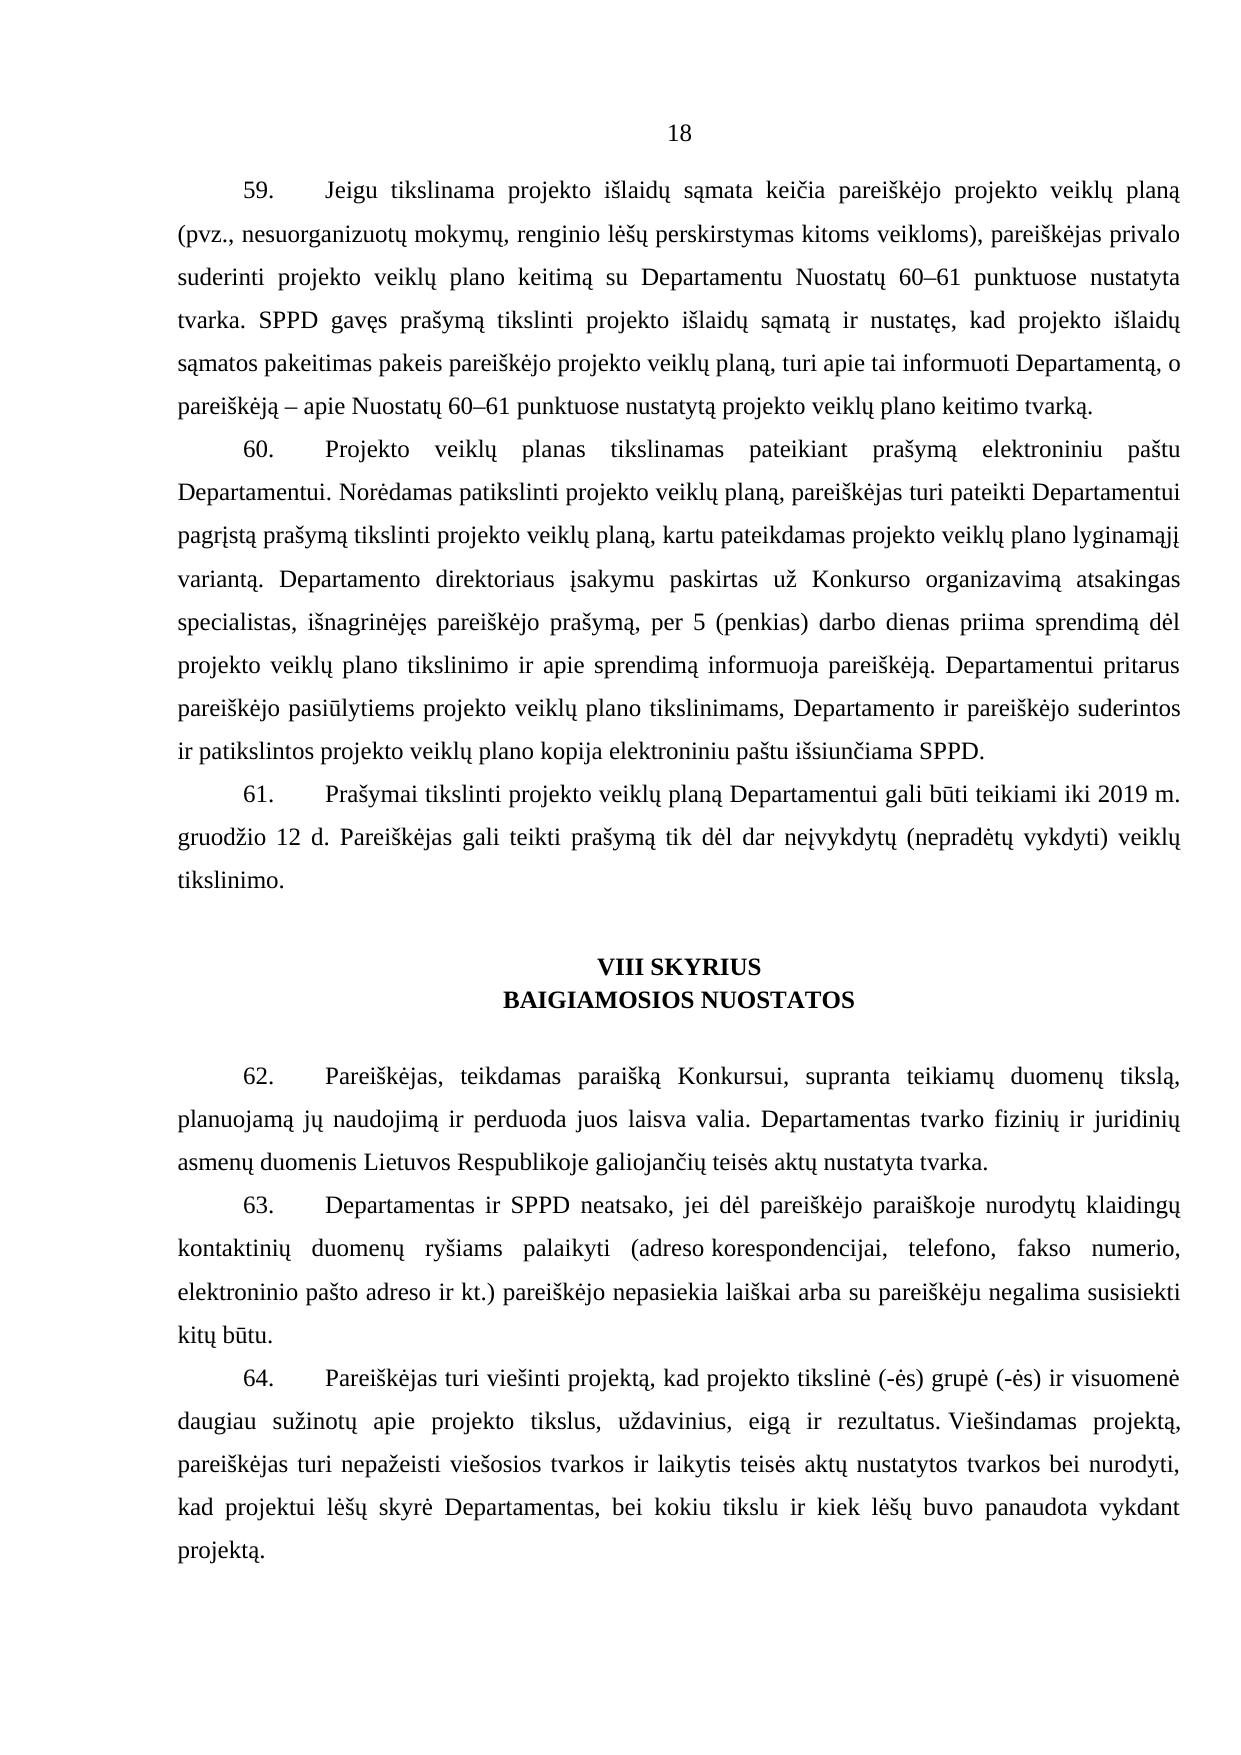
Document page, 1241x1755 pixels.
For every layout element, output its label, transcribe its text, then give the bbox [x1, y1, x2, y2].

text 59. Jeigu tikslinama projekto išlaidų sąmata keičia pareiškėjo projekto veiklų planą (pvz., nesuorganizuotų mokymų, renginio lėšų perskirstymas kitoms veikloms), pareiškėjas privalo suderinti projekto veiklų plano keitimą su Departamentu Nuostatų 60–61 punktuose nustatyta tvarka. SPPD gavęs prašymą tikslinti projekto išlaidų sąmatą ir nustatęs, kad projekto išlaidų sąmatos pakeitimas pakeis pareiškėjo projekto veiklų planą, turi apie tai informuoti Departamentą, o pareiškėją – apie Nuostatų 60–61 punktuose nustatytą projekto veiklų plano keitimo tvarką. [177, 176, 1181, 420]
text 60. Projekto veiklų planas tikslinamas pateikiant prašymą elektroniniu paštu Departamentui. Norėdamas patikslinti projekto veiklų planą, pareiškėjas turi pateikti Departamentui pagrįstą prašymą tikslinti projekto veiklų planą, kartu pateikdamas projekto veiklų plano lyginamąjį variantą. Departamento direktoriaus įsakymu paskirtas už Konkurso organizavimą atsakingas specialistas, išnagrinėjęs pareiškėjo prašymą, per 5 (penkias) darbo dienas priima sprendimą dėl projekto veiklų plano tikslinimo ir apie sprendimą informuoja pareiškėją. Departamentui pritarus pareiškėjo pasiūlytiems projekto veiklų plano tikslinimams, Departamento ir pareiškėjo suderintos ir patikslintos projekto veiklų plano kopija elektroniniu paštu išsiunčiama SPPD. [177, 434, 1181, 765]
text 61. Prašymai tikslinti projekto veiklų planą Departamentui gali būti teikiami iki 2019 m. gruodžio 12 d. Pareiškėjas gali teikti prašymą tik dėl dar neįvykdytų (nepradėtų vykdyti) veiklų tikslinimo. [177, 779, 1181, 894]
text 62. Pareiškėjas, teikdamas paraišką Konkursui, supranta teikiamų duomenų tikslą, planuojamą jų naudojimą ir perduoda juos laisva valia. Departamentas tvarko fizinių ir juridinių asmenų duomenis Lietuvos Respublikoje galiojančių teisės aktų nustatyta tvarka. [177, 1061, 1181, 1176]
text 64. Pareiškėjas turi viešinti projektą, kad projekto tikslinė (-ės) grupė (-ės) ir visuomenė daugiau sužinotų apie projekto tikslus, uždavinius, eigą ir rezultatus. Viešindamas projektą, pareiškėjas turi nepažeisti viešosios tvarkos ir laikytis teisės aktų nustatytos tvarkos bei nurodyti, kad projektui lėšų skyrė Departamentas, bei kokiu tikslu ir kiek lėšų buvo panaudota vykdant projektą. [177, 1363, 1181, 1564]
text 63. Departamentas ir SPPD neatsako, jei dėl pareiškėjo paraiškoje nurodytų klaidingų kontaktinių duomenų ryšiams palaikyti (adreso korespondencijai, telefono, fakso numerio, elektroninio pašto adreso ir kt.) pareiškėjo nepasiekia laiškai arba su pareiškėju negalima susisiekti kitų būtu. [177, 1190, 1181, 1348]
text VIII SKYRIUS [177, 952, 1181, 981]
text BAIGIAMOSIOS NUOSTATOS [177, 985, 1181, 1014]
